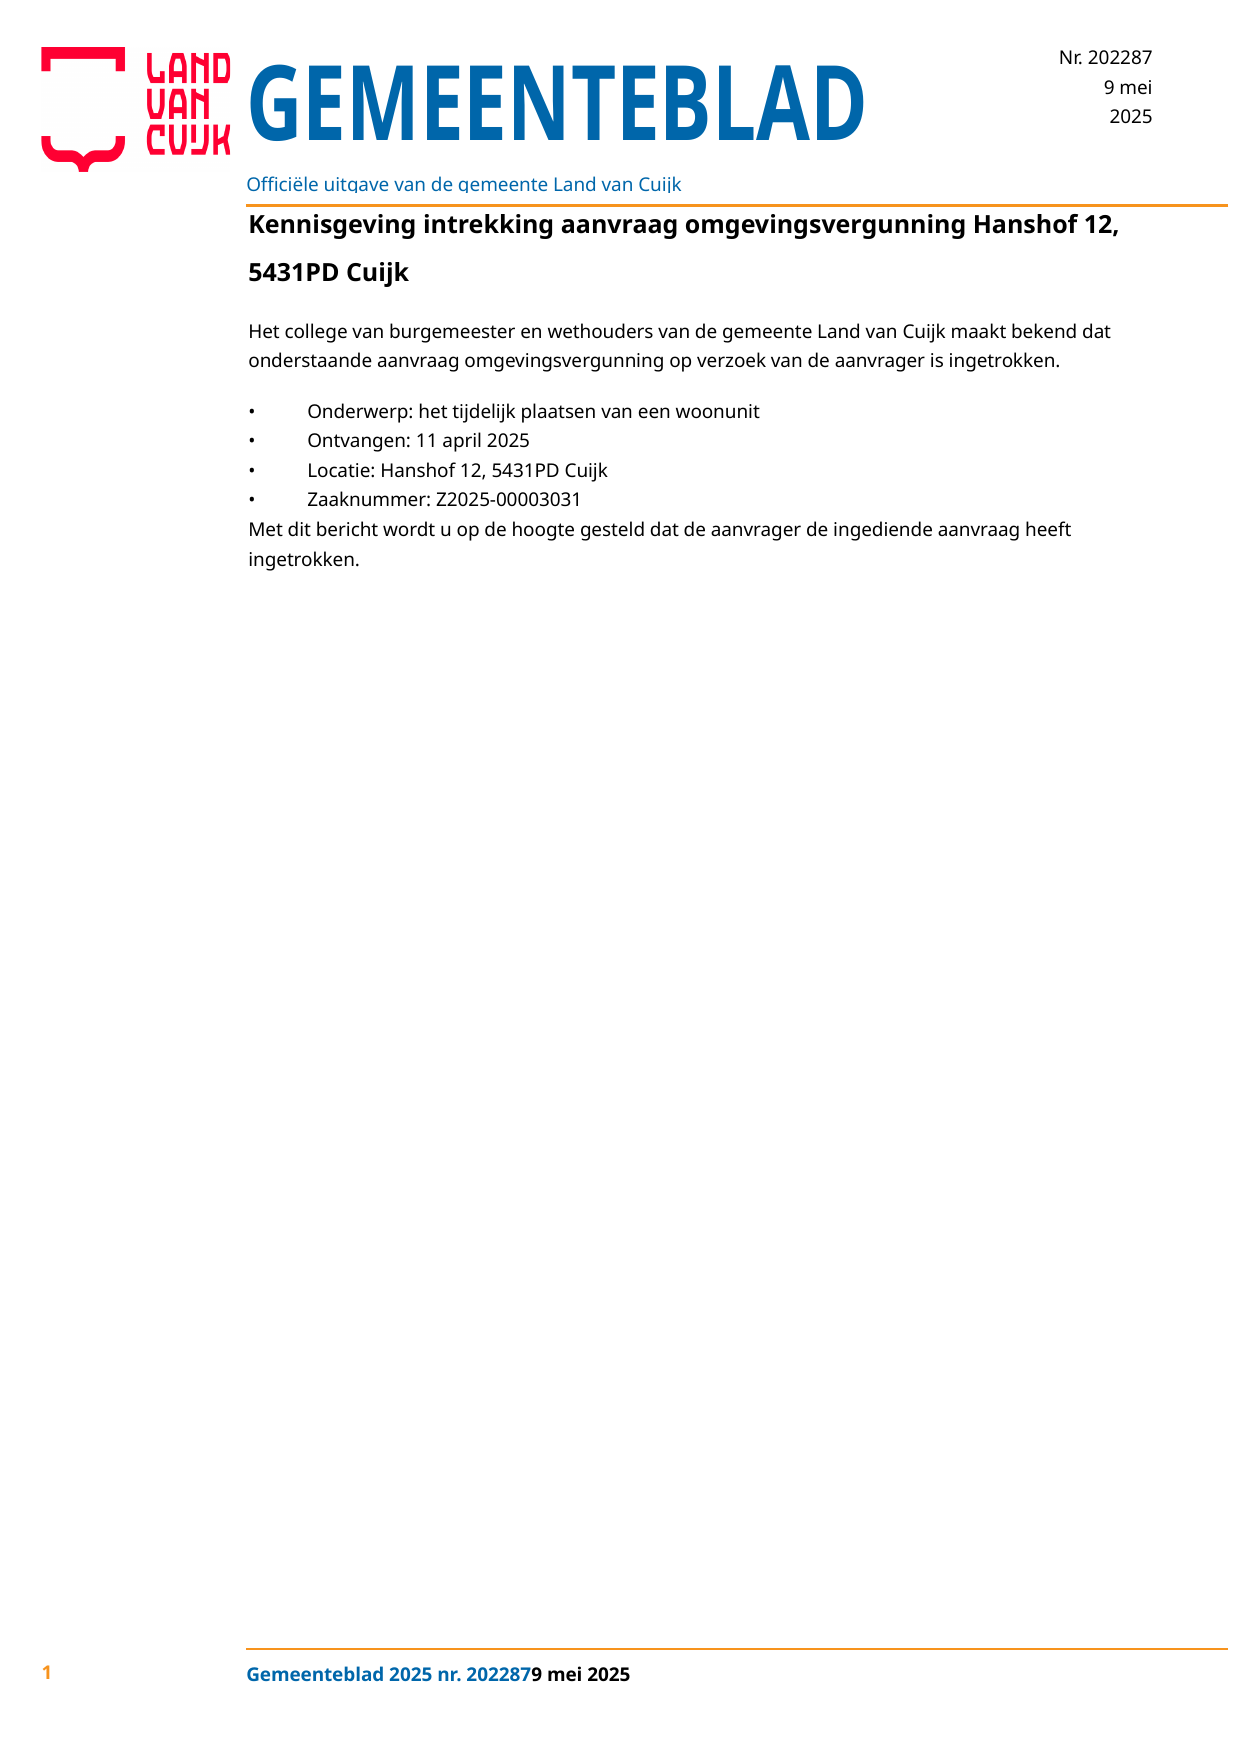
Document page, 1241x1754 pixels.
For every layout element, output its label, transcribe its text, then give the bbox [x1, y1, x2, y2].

list Zaaknummer: Z2025-00003031 [248, 487, 1152, 512]
text Met dit bericht wordt u op de hoogte gesteld dat de aanvrager de ingediende aanvraag heeft ingetrokken. [248, 516, 1152, 572]
list Onderwerp: het tijdelijk plaatsen van een woonunit [248, 398, 1152, 424]
list Ontvangen: 11 april 2025 [248, 427, 1152, 453]
text Het college van burgemeester en wethouders van de gemeente Land van Cuijk maakt bekend dat onderstaande aanvraag omgevingsvergunning op verzoek van de aanvrager is ingetrokken. [248, 318, 1152, 373]
picture [41, 47, 231, 172]
list Locatie: Hanshof 12, 5431PD Cuijk [248, 457, 1152, 483]
text Kennisgeving intrekking aanvraag omgevingsvergunning Hanshof 12, 5431PD Cuijk [248, 207, 1152, 288]
